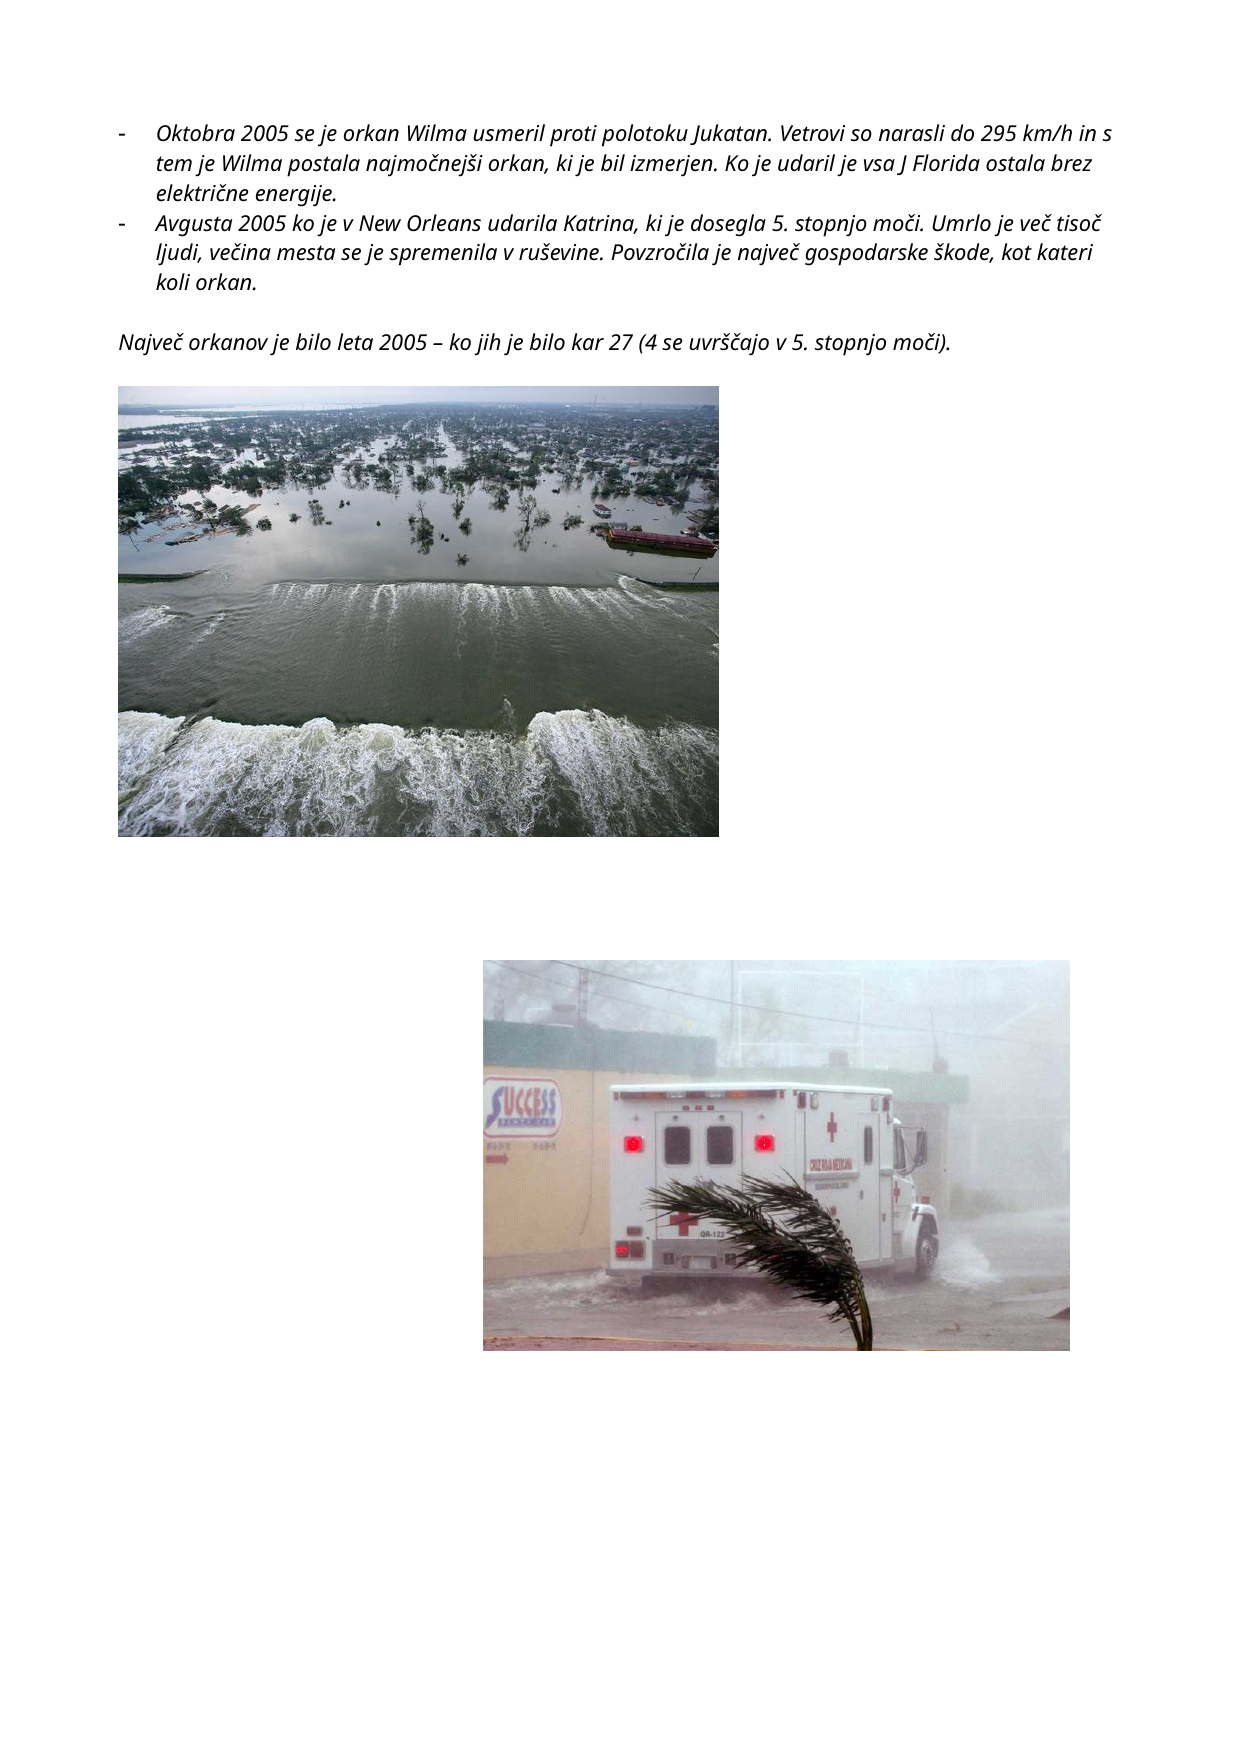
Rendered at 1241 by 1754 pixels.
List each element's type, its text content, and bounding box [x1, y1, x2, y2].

list Oktobra 2005 se je orkan Wilma usmeril proti polotoku Jukatan. Vetrovi so narasli do 295 km/h in s tem je Wilma postala najmočnejši orkan, ki je bil izmerjen. Ko je udaril je vsa J Florida ostala brez električne energije. [118, 118, 1122, 207]
picture [483, 960, 1070, 1351]
text Največ orkanov je bilo leta 2005 – ko jih je bilo kar 27 (4 se uvrščajo v 5. stopnjo moči). [118, 327, 1122, 356]
picture [118, 386, 719, 837]
list Avgusta 2005 ko je v New Orleans udarila Katrina, ki je dosegla 5. stopnjo moči. Umrlo je več tisoč ljudi, večina mesta se je spremenila v ruševine. Povzročila je največ gospodarske škode, kot kateri koli orkan. [118, 207, 1122, 297]
